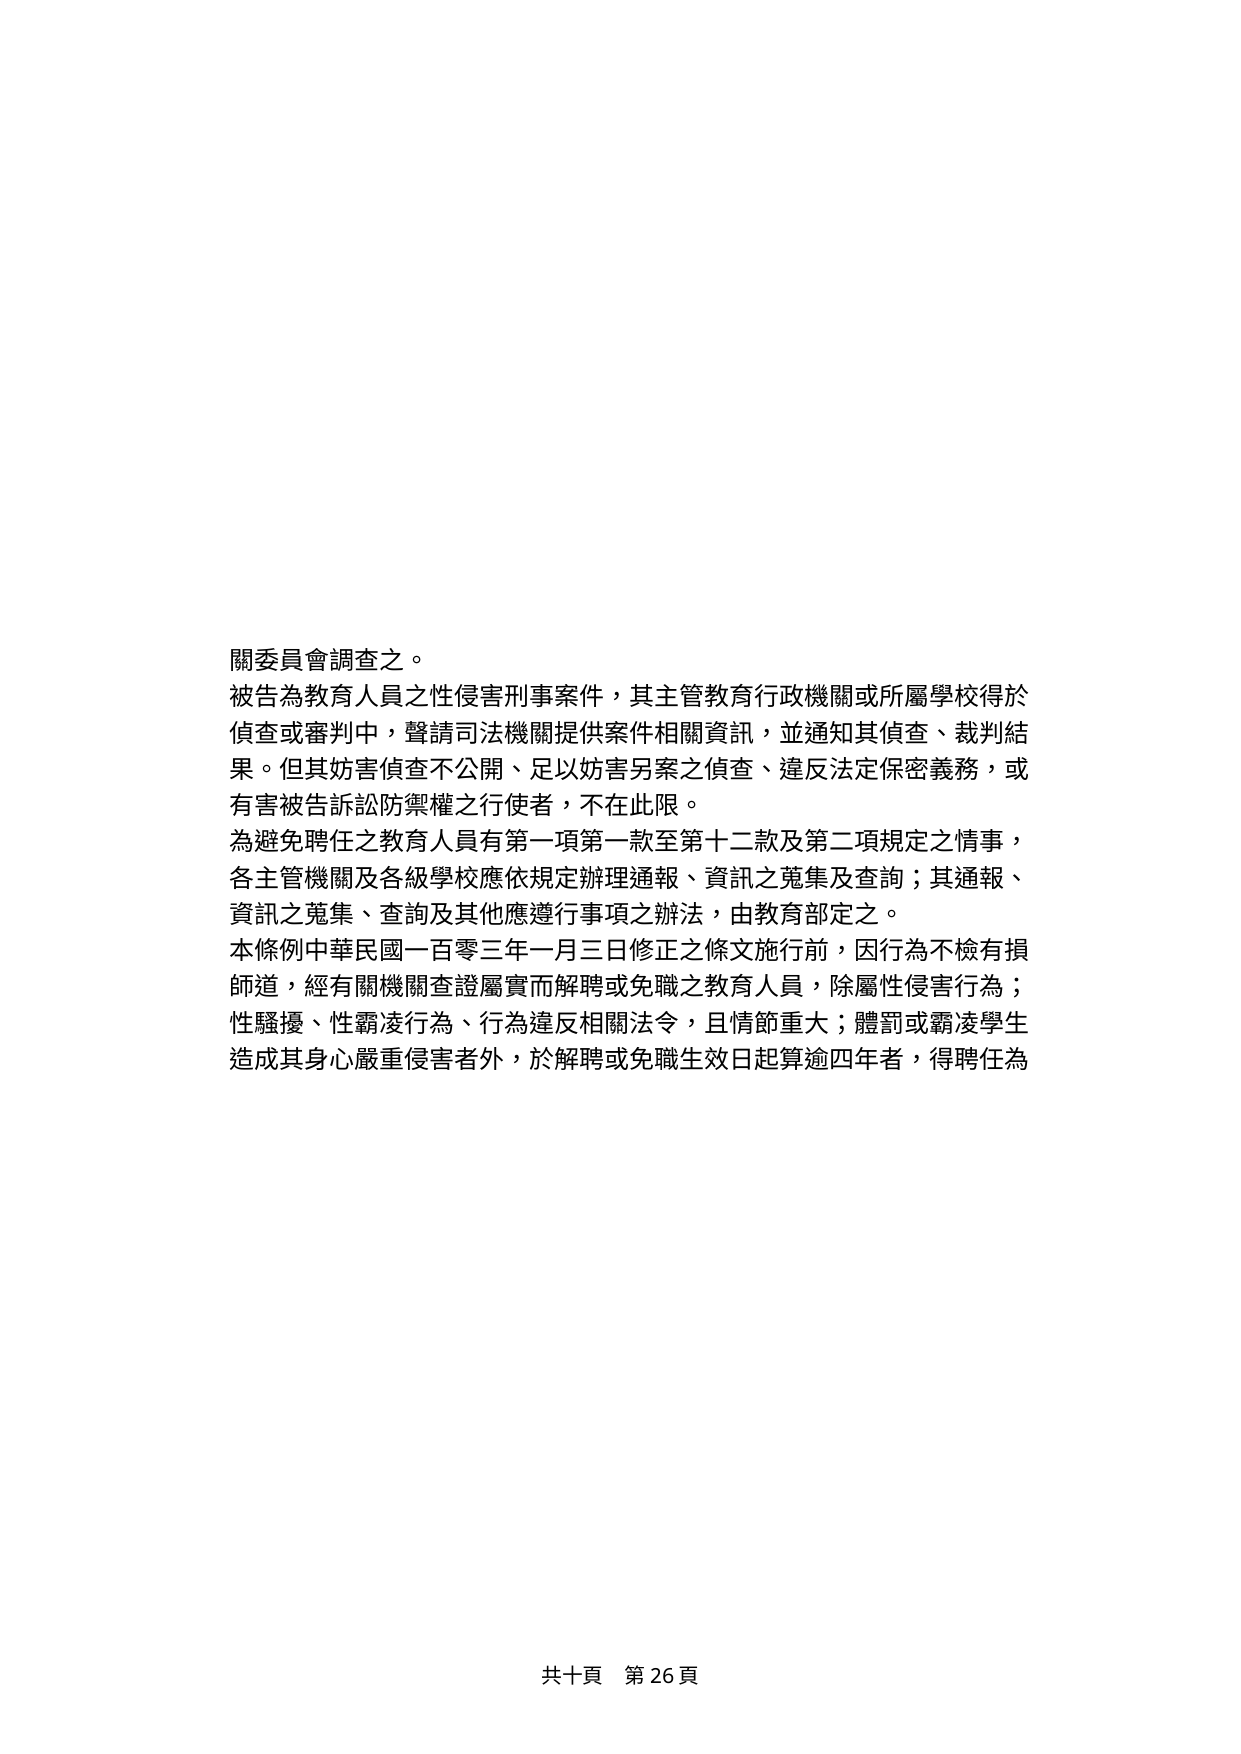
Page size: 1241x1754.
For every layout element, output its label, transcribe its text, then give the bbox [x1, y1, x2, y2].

text 果。但其妨害偵查不公開、足以妨害另案之偵查、違反法定保密義務，或 [118, 749, 1122, 786]
text 各主管機關及各級學校應依規定辦理通報、資訊之蒐集及查詢；其通報、 [118, 858, 1122, 894]
text 性騷擾、性霸凌行為、行為違反相關法令，且情節重大；體罰或霸凌學生 [118, 1003, 1122, 1039]
text 師道，經有關機關查證屬實而解聘或免職之教育人員，除屬性侵害行為； [118, 967, 1122, 1003]
text 被告為教育人員之性侵害刑事案件，其主管教育行政機關或所屬學校得於 [118, 677, 1122, 713]
text 資訊之蒐集、查詢及其他應遵行事項之辦法，由教育部定之。 [118, 894, 1122, 931]
text 本條例中華民國一百零三年一月三日修正之條文施行前，因行為不檢有損 [118, 931, 1122, 967]
text 有害被告訴訟防禦權之行使者，不在此限。 [118, 786, 1122, 822]
text 關委員會調查之。 [118, 641, 1122, 677]
text 為避免聘任之教育人員有第一項第一款至第十二款及第二項規定之情事， [118, 822, 1122, 858]
text 造成其身心嚴重侵害者外，於解聘或免職生效日起算逾四年者，得聘任為 [118, 1039, 1122, 1076]
text 偵查或審判中，聲請司法機關提供案件相關資訊，並通知其偵查、裁判結 [118, 713, 1122, 749]
